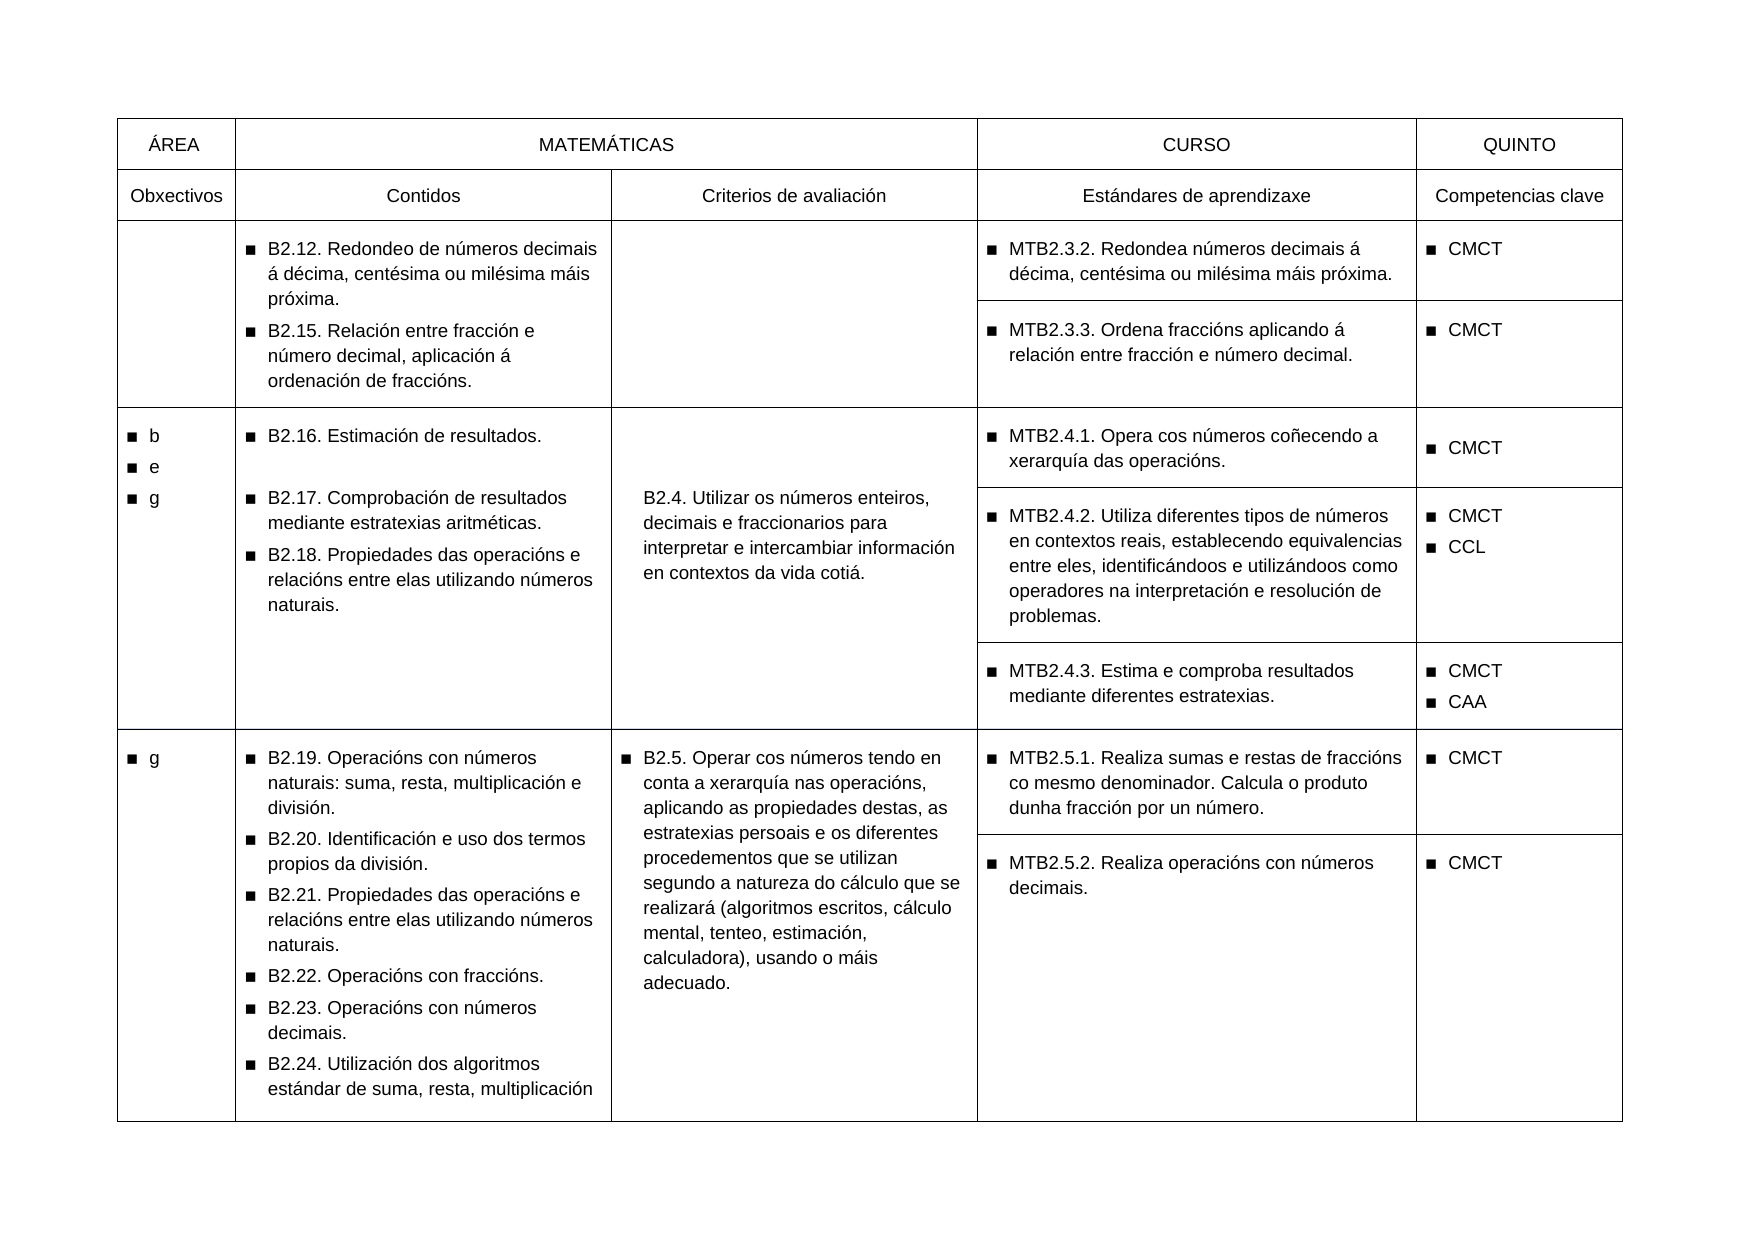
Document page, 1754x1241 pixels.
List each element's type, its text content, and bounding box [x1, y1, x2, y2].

table_header MATEMÁTICAS [236, 119, 977, 169]
table_cell B2.14. Fraccións equivalentes, redución de dúas ou máis fraccións a común denominador. B2.12. Redondeo de números decimais á décima, centésima ou milésima máis próxima. B2.15. Relación entre fracción e número decimal, aplicación á ordenación de fraccións. [236, 221, 611, 407]
table_cell CMCT CCL [1417, 488, 1622, 642]
table_cell B2.19. Operacións con números naturais: suma, resta, multiplicación e división. B2.20. Identificación e uso dos termos propios da división. B2.21. Propiedades das operacións e relacións entre elas utilizando números naturais. B2.22. Operacións con fraccións. B2.23. Operacións con números decimais. B2.24. Utilización dos algoritmos estándar de suma, resta, multiplicación [236, 730, 611, 1121]
table_cell CMCT [1417, 408, 1622, 487]
table_cell B2.4. Utilizar os números enteiros, decimais e fraccionarios para interpretar e intercambiar información en contextos da vida cotiá. [612, 408, 977, 728]
table_cell [612, 221, 977, 407]
table_cell CMCT CAA [1417, 643, 1622, 728]
table_cell g [118, 730, 235, 1121]
table_cell Criterios de avaliación [612, 170, 977, 220]
table_cell MTB2.4.3. Estima e comproba resultados mediante diferentes estratexias. [978, 643, 1416, 728]
table_cell MTB2.4.1. Opera cos números coñecendo a xerarquía das operacións. [978, 408, 1416, 487]
table_cell B2.5. Operar cos números tendo en conta a xerarquía nas operacións, aplicando as propiedades destas, as estratexias persoais e os diferentes procedementos que se utilizan segundo a natureza do cálculo que se realizará (algoritmos escritos, cálculo mental, tenteo, estimación, calculadora), usando o máis adecuado. [612, 730, 977, 1121]
table_cell MTB2.4.2. Utiliza diferentes tipos de números en contextos reais, establecendo equivalencias entre eles, identificándoos e utilizándoos como operadores na interpretación e resolución de problemas. [978, 488, 1416, 642]
table_cell CMCT [1417, 835, 1622, 1121]
table_cell b e g [118, 408, 235, 728]
table_cell MTB2.5.1. Realiza sumas e restas de fraccións co mesmo denominador. Calcula o produto dunha fracción por un número. [978, 730, 1416, 834]
table_header QUINTO [1417, 119, 1622, 169]
table_cell CMCT [1417, 301, 1622, 407]
table_cell CMCT [1417, 730, 1622, 834]
table_cell Estándares de aprendizaxe [978, 170, 1416, 220]
table_cell Contidos [236, 170, 611, 220]
table_cell MTB2.3.2. Redondea números decimais á décima, centésima ou milésima máis próxima. [978, 221, 1416, 300]
table_header ÁREA [118, 119, 235, 169]
table_cell MTB2.3.3. Ordena fraccións aplicando á relación entre fracción e número decimal. [978, 301, 1416, 407]
table_cell [118, 221, 235, 407]
table_cell Competencias clave [1417, 170, 1622, 220]
table_cell B2.16. Estimación de resultados. B2.17. Comprobación de resultados mediante estratexias aritméticas. B2.18. Propiedades das operacións e relacións entre elas utilizando números naturais. [236, 408, 611, 728]
table_cell CMCT [1417, 221, 1622, 300]
table_cell Obxectivos [118, 170, 235, 220]
table_header CURSO [978, 119, 1416, 169]
table_cell MTB2.5.2. Realiza operacións con números decimais. [978, 835, 1416, 1121]
